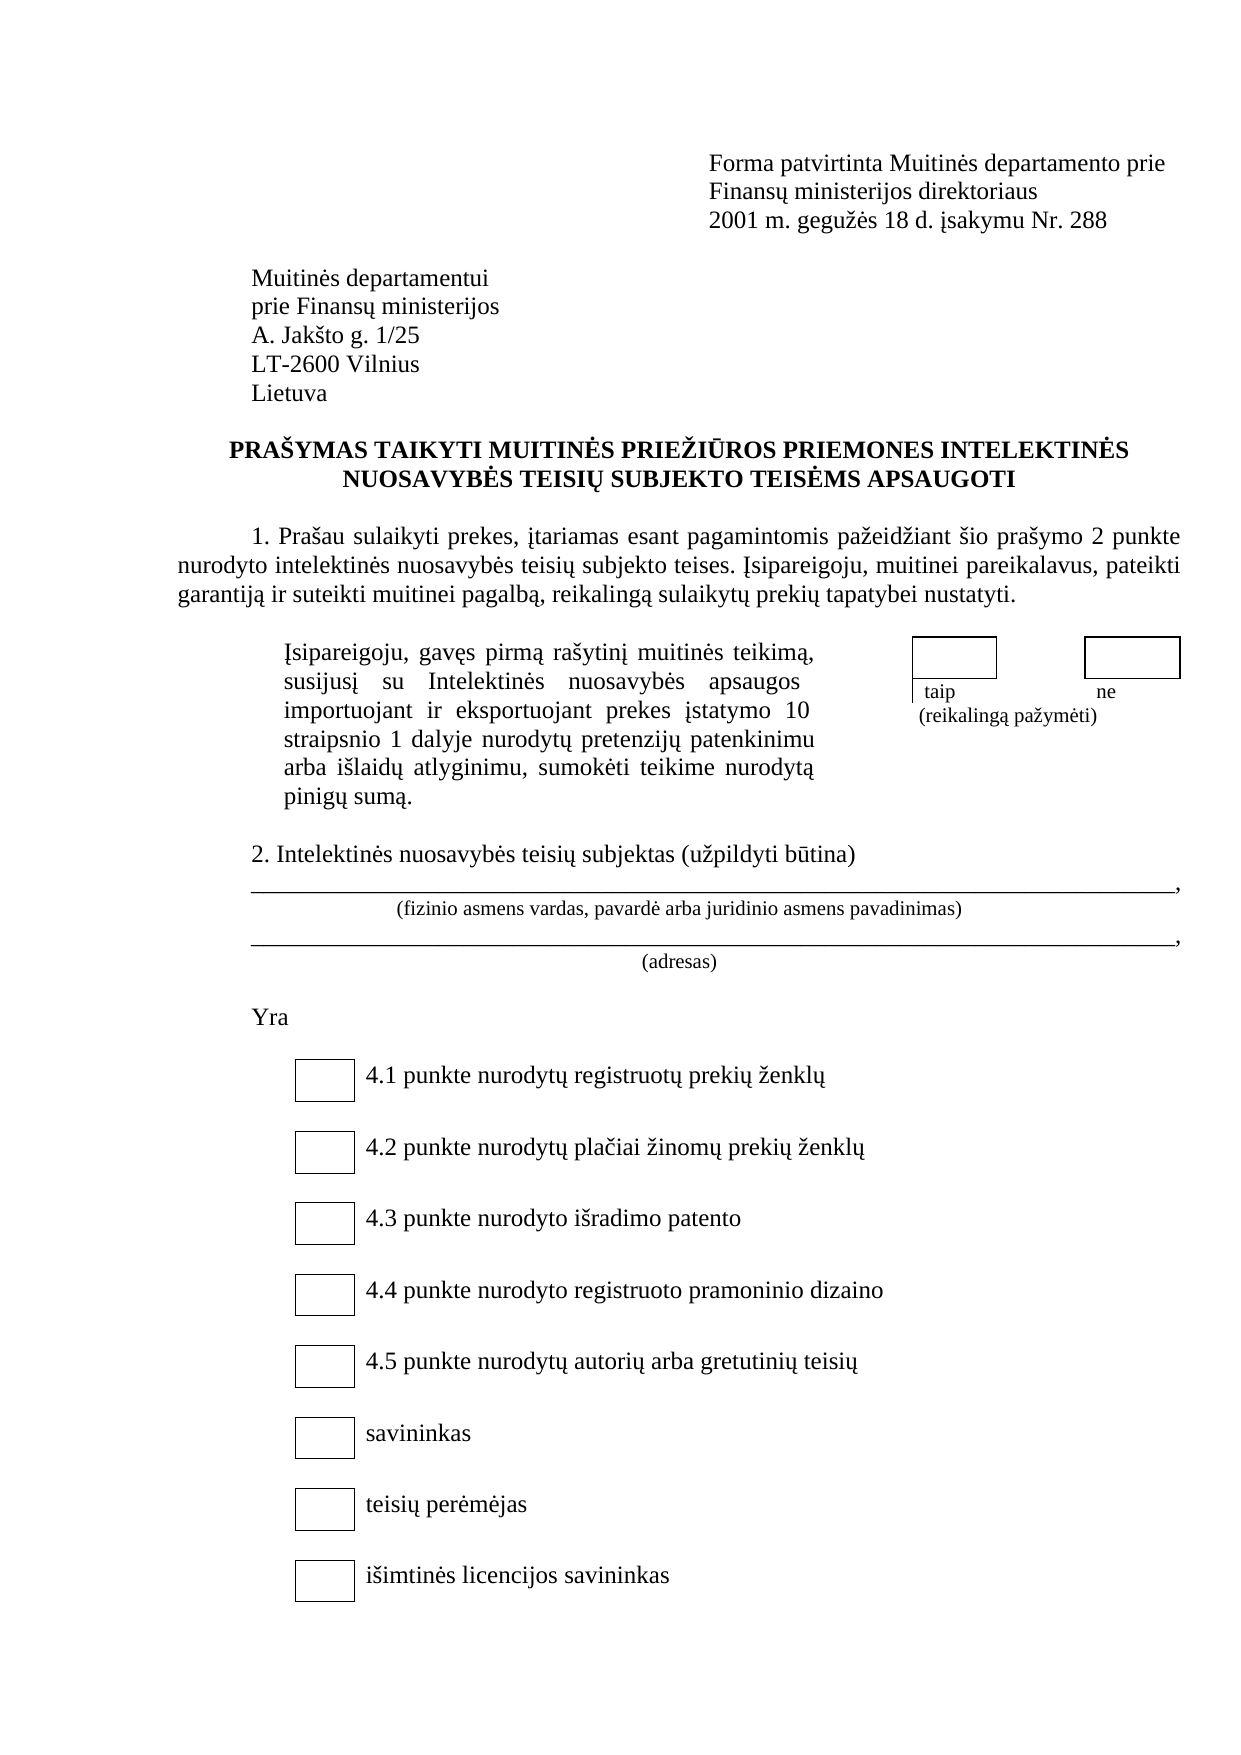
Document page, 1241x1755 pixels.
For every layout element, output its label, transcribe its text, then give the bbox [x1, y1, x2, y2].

table_cell [295, 1316, 354, 1345]
text 2. Intelektinės nuosavybės teisių subjektas (užpildyti būtina) [177, 839, 1181, 867]
text prie Finansų ministerijos [177, 291, 1181, 320]
table_header savininkas [355, 1417, 942, 1458]
table_cell [354, 1315, 942, 1345]
table_cell 4.5 punkte nurodytų autorių arba gretutinių teisių [355, 1345, 942, 1387]
table_cell [354, 1101, 942, 1131]
table_cell [296, 1561, 354, 1601]
text 1. Prašau sulaikyti prekes, įtariamas esant pagamintomis pažeidžiant šio prašymo 2 punkte nurodyto intelektinės nuosavybės teisių subjekto teises. Įsipareigoju, muitinei pareikalavus, pateikti garantiją ir suteikti muitinei pagalbą, reikalingą sulaikytų prekių tapatybei nustatyti. [177, 521, 1181, 608]
table_header [296, 1060, 354, 1101]
text 2001 m. gegužės 18 d. įsakymu Nr. 288 [177, 205, 1181, 234]
text (adresas) [177, 949, 1181, 973]
text Prašymas taikyti muitinės priežiūros priemones intelektinės nuosavybės teisių subjekto teisėms apsaugoti [177, 435, 1181, 493]
table_cell (reikalingą pažymėti) [836, 703, 1180, 810]
table_cell [354, 1173, 942, 1202]
table_header [836, 636, 912, 703]
table_cell išimtinės licencijos savininkas [355, 1560, 942, 1601]
text Lietuva [177, 378, 1181, 406]
table_cell [295, 1459, 354, 1488]
table_cell [296, 1275, 354, 1315]
table_header [1086, 638, 1179, 678]
text Yra [177, 1002, 1181, 1031]
text LT-2600 Vilnius [177, 349, 1181, 378]
table_cell taip [913, 679, 996, 703]
text Finansų ministerijos direktoriaus [177, 176, 1181, 205]
text Forma patvirtinta Muitinės departamento prie [177, 148, 1181, 176]
table_cell [295, 1174, 354, 1202]
table_cell [296, 1132, 354, 1172]
table_cell [354, 1530, 942, 1559]
table_cell [354, 1458, 942, 1488]
table_cell [354, 1244, 942, 1274]
text , [177, 920, 1181, 949]
table_header [296, 1418, 354, 1458]
table_header 4.1 punkte nurodytų registruotų prekių ženklų [355, 1059, 942, 1101]
text A. Jakšto g. 1/25 [177, 320, 1181, 349]
table_cell [295, 1245, 354, 1274]
table_cell 4.2 punkte nurodytų plačiai žinomų prekių ženklų [355, 1131, 942, 1172]
table_cell 4.3 punkte nurodyto išradimo patento [355, 1202, 942, 1244]
table_cell [996, 678, 1085, 703]
table_header [997, 636, 1084, 678]
table_cell [295, 1531, 354, 1559]
table_header [913, 638, 996, 678]
text , [177, 867, 1181, 896]
table_cell 4.4 punkte nurodyto registruoto pramoninio dizaino [355, 1274, 942, 1315]
table_cell [296, 1346, 354, 1387]
table_cell teisių perėmėjas [355, 1488, 942, 1530]
table_cell [296, 1203, 354, 1244]
table_cell [296, 1489, 354, 1530]
table_cell [295, 1102, 354, 1131]
table_cell ne [1085, 679, 1180, 703]
table_header Įsipareigoju, gavęs pirmą rašytinį muitinės teikimą, susijusį su Intelektinės nuosavybės apsaugos importuojant ir eksportuojant prekes įstatymo 10 straipsnio 1 dalyje nurodytų pretenzijų patenkinimu arba išlaidų atlyginimu, sumokėti teikime nurodytą pinigų sumą. [189, 636, 836, 810]
text (fizinio asmens vardas, pavardė arba juridinio asmens pavadinimas) [177, 896, 1181, 920]
text Muitinės departamentui [177, 263, 1181, 291]
